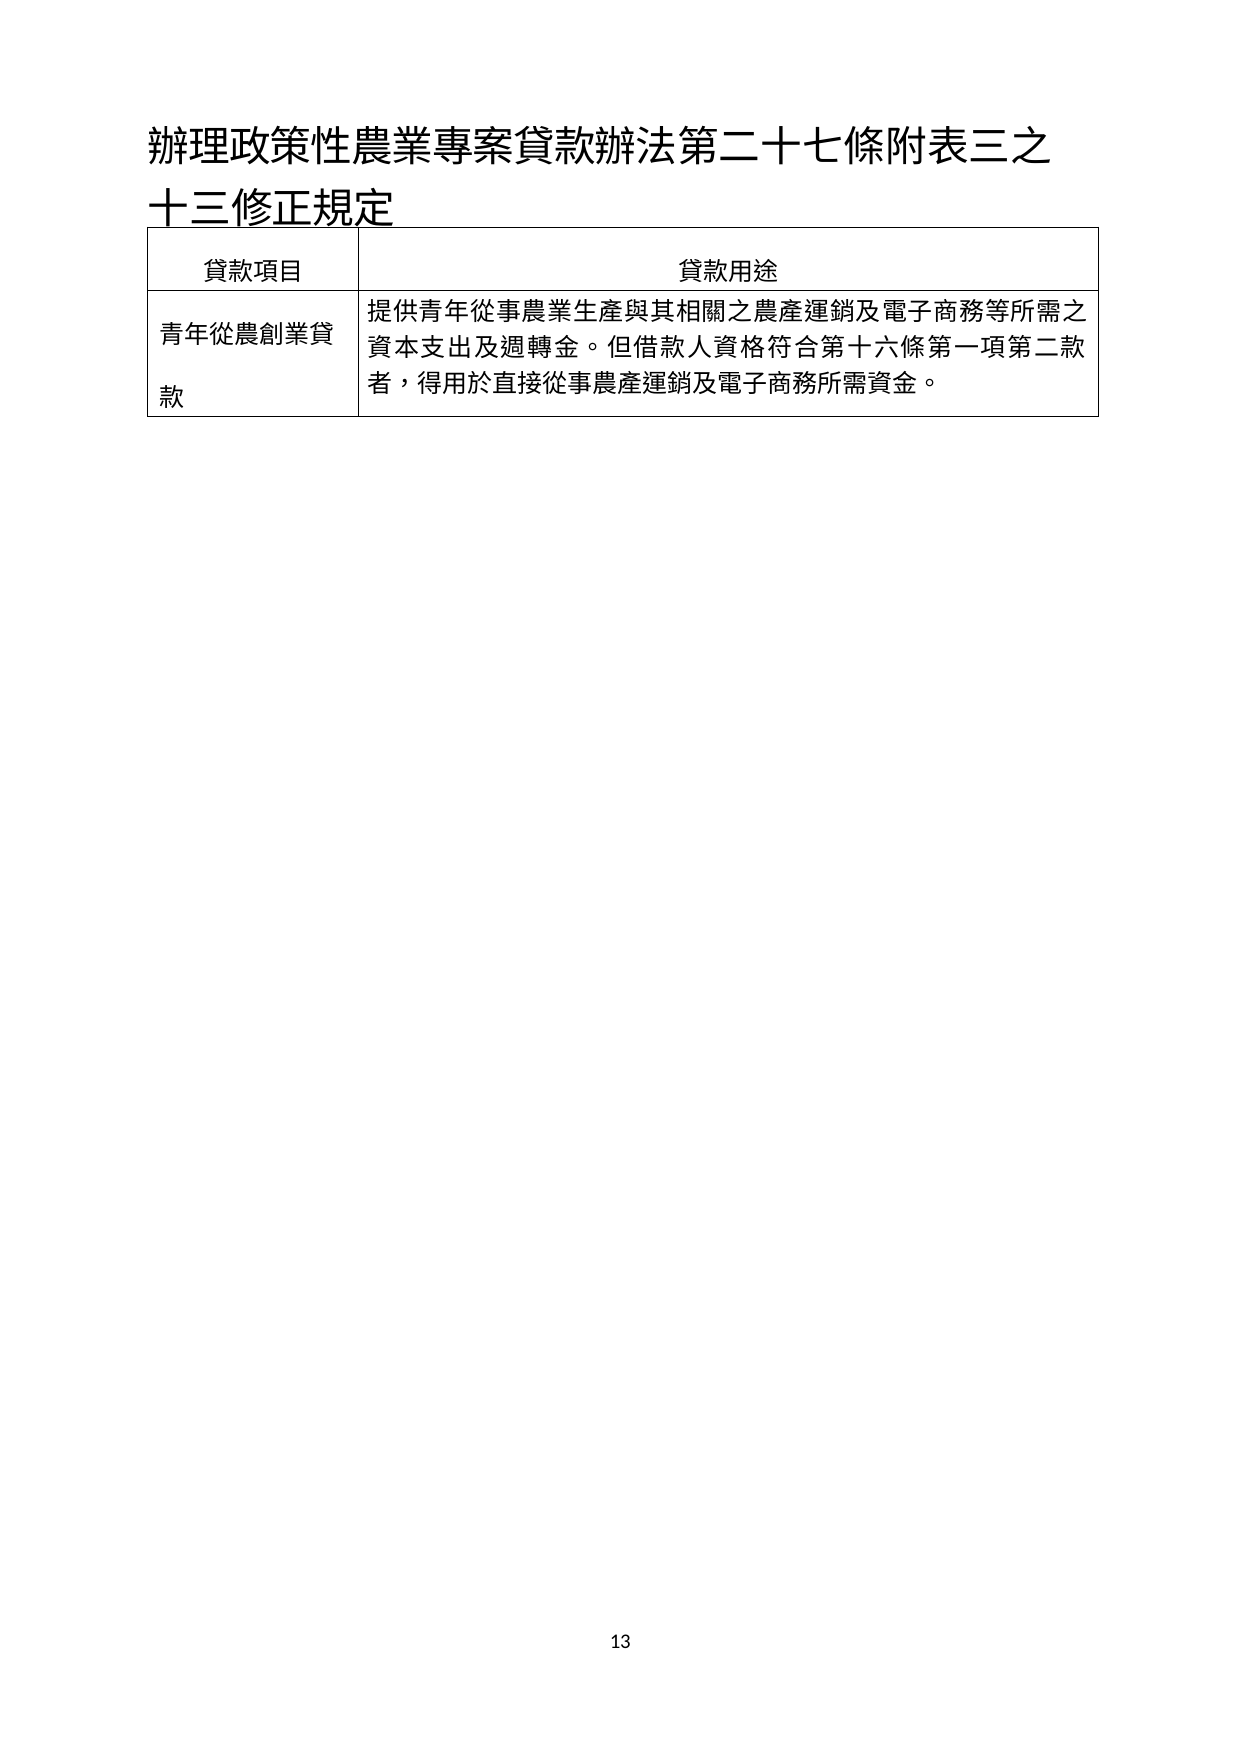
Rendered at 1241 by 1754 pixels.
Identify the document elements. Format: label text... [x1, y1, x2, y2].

text 辦理政策性農業專案貸款辦法第二十七條附表三之十三修正規定 [148, 102, 1092, 227]
table_cell 提供青年從事農業生產與其相關之農產運銷及電子商務等所需之資本支出及週轉金。但借款人資格符合第十六條第一項第二款者，得用於直接從事農產運銷及電子商務所需資金。 [359, 291, 1098, 416]
table_cell 青年從農創業貸款 [148, 291, 358, 416]
table_header 貸款用途 [359, 228, 1098, 290]
table_header 貸款項目 [148, 228, 358, 290]
